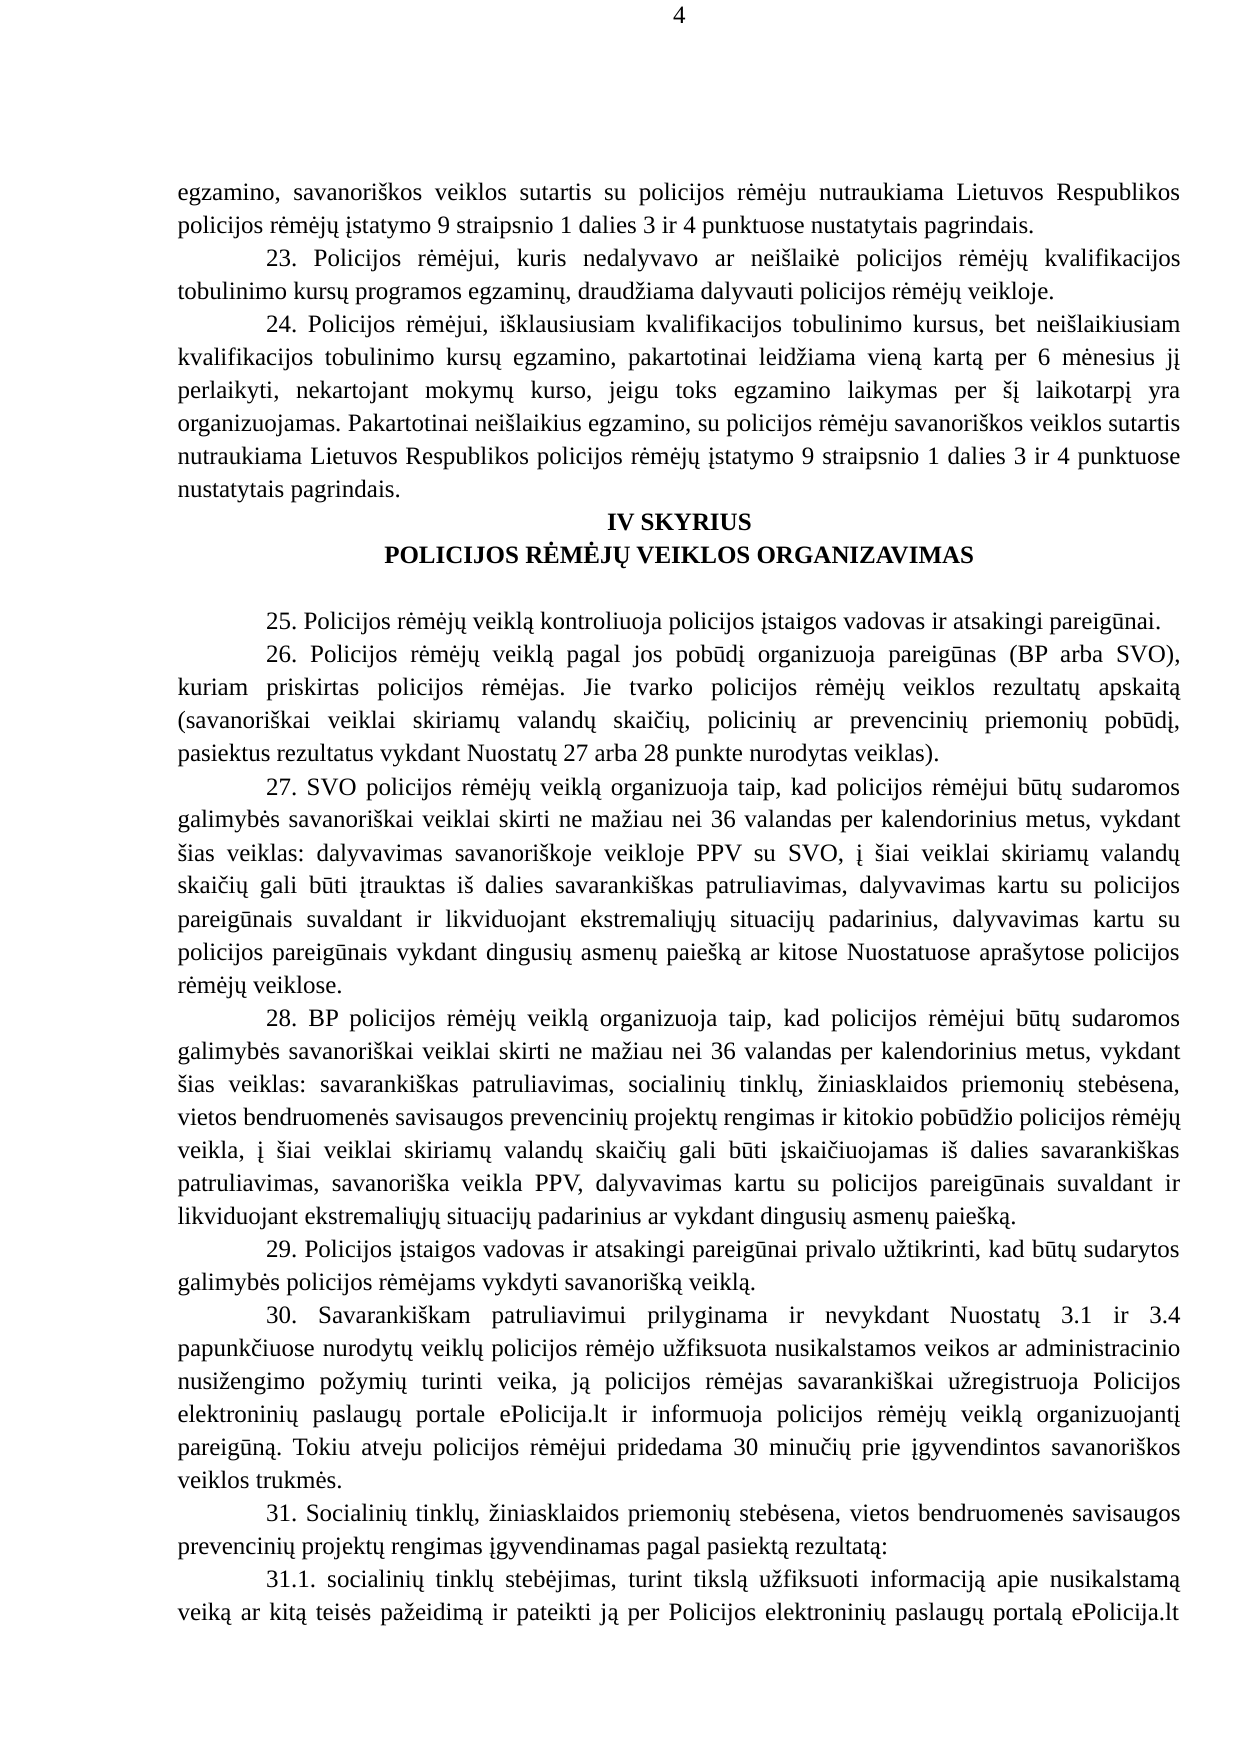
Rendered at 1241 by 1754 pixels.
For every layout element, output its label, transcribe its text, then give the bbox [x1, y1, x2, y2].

text POLICIJOS RĖMĖJŲ VEIKLOS ORGANIZAVIMAS [177, 540, 1181, 569]
text 29. Policijos įstaigos vadovas ir atsakingi pareigūnai privalo užtikrinti, kad būtų sudarytos galimybės policijos rėmėjams vykdyti savanorišką veiklą. [177, 1234, 1181, 1296]
text 25. Policijos rėmėjų veiklą kontroliuoja policijos įstaigos vadovas ir atsakingi pareigūnai. [177, 606, 1181, 635]
text 31.1. socialinių tinklų stebėjimas, turint tikslą užfiksuoti informaciją apie nusikalstamą veiką ar kitą teisės pažeidimą ir pateikti ją per Policijos elektroninių paslaugų portalą ePolicija.lt [177, 1564, 1181, 1626]
text 27. SVO policijos rėmėjų veiklą organizuoja taip, kad policijos rėmėjui būtų sudaromos galimybės savanoriškai veiklai skirti ne mažiau nei 36 valandas per kalendorinius metus, vykdant šias veiklas: dalyvavimas savanoriškoje veikloje PPV su SVO, į šiai veiklai skiriamų valandų skaičių gali būti įtrauktas iš dalies savarankiškas patruliavimas, dalyvavimas kartu su policijos pareigūnais suvaldant ir likviduojant ekstremaliųjų situacijų padarinius, dalyvavimas kartu su policijos pareigūnais vykdant dingusių asmenų paiešką ar kitose Nuostatuose aprašytose policijos rėmėjų veiklose. [177, 772, 1181, 998]
text IV SKYRIUS [177, 507, 1181, 536]
text 31. Socialinių tinklų, žiniasklaidos priemonių stebėsena, vietos bendruomenės savisaugos prevencinių projektų rengimas įgyvendinamas pagal pasiektą rezultatą: [177, 1498, 1181, 1560]
text egzamino, savanoriškos veiklos sutartis su policijos rėmėju nutraukiama Lietuvos Respublikos policijos rėmėjų įstatymo 9 straipsnio 1 dalies 3 ir 4 punktuose nustatytais pagrindais. [177, 177, 1181, 239]
text 30. Savarankiškam patruliavimui prilyginama ir nevykdant Nuostatų 3.1 ir 3.4 papunkčiuose nurodytų veiklų policijos rėmėjo užfiksuota nusikalstamos veikos ar administracinio nusižengimo požymių turinti veika, ją policijos rėmėjas savarankiškai užregistruoja Policijos elektroninių paslaugų portale ePolicija.lt ir informuoja policijos rėmėjų veiklą organizuojantį pareigūną. Tokiu atveju policijos rėmėjui pridedama 30 minučių prie įgyvendintos savanoriškos veiklos trukmės. [177, 1300, 1181, 1494]
text 26. Policijos rėmėjų veiklą pagal jos pobūdį organizuoja pareigūnas (BP arba SVO), kuriam priskirtas policijos rėmėjas. Jie tvarko policijos rėmėjų veiklos rezultatų apskaitą (savanoriškai veiklai skiriamų valandų skaičių, policinių ar prevencinių priemonių pobūdį, pasiektus rezultatus vykdant Nuostatų 27 arba 28 punkte nurodytas veiklas). [177, 639, 1181, 767]
text 23. Policijos rėmėjui, kuris nedalyvavo ar neišlaikė policijos rėmėjų kvalifikacijos tobulinimo kursų programos egzaminų, draudžiama dalyvauti policijos rėmėjų veikloje. [177, 243, 1181, 305]
text 28. BP policijos rėmėjų veiklą organizuoja taip, kad policijos rėmėjui būtų sudaromos galimybės savanoriškai veiklai skirti ne mažiau nei 36 valandas per kalendorinius metus, vykdant šias veiklas: savarankiškas patruliavimas, socialinių tinklų, žiniasklaidos priemonių stebėsena, vietos bendruomenės savisaugos prevencinių projektų rengimas ir kitokio pobūdžio policijos rėmėjų veikla, į šiai veiklai skiriamų valandų skaičių gali būti įskaičiuojamas iš dalies savarankiškas patruliavimas, savanoriška veikla PPV, dalyvavimas kartu su policijos pareigūnais suvaldant ir likviduojant ekstremaliųjų situacijų padarinius ar vykdant dingusių asmenų paiešką. [177, 1003, 1181, 1229]
text 24. Policijos rėmėjui, išklausiusiam kvalifikacijos tobulinimo kursus, bet neišlaikiusiam kvalifikacijos tobulinimo kursų egzamino, pakartotinai leidžiama vieną kartą per 6 mėnesius jį perlaikyti, nekartojant mokymų kurso, jeigu toks egzamino laikymas per šį laikotarpį yra organizuojamas. Pakartotinai neišlaikius egzamino, su policijos rėmėju savanoriškos veiklos sutartis nutraukiama Lietuvos Respublikos policijos rėmėjų įstatymo 9 straipsnio 1 dalies 3 ir 4 punktuose nustatytais pagrindais. [177, 309, 1181, 503]
